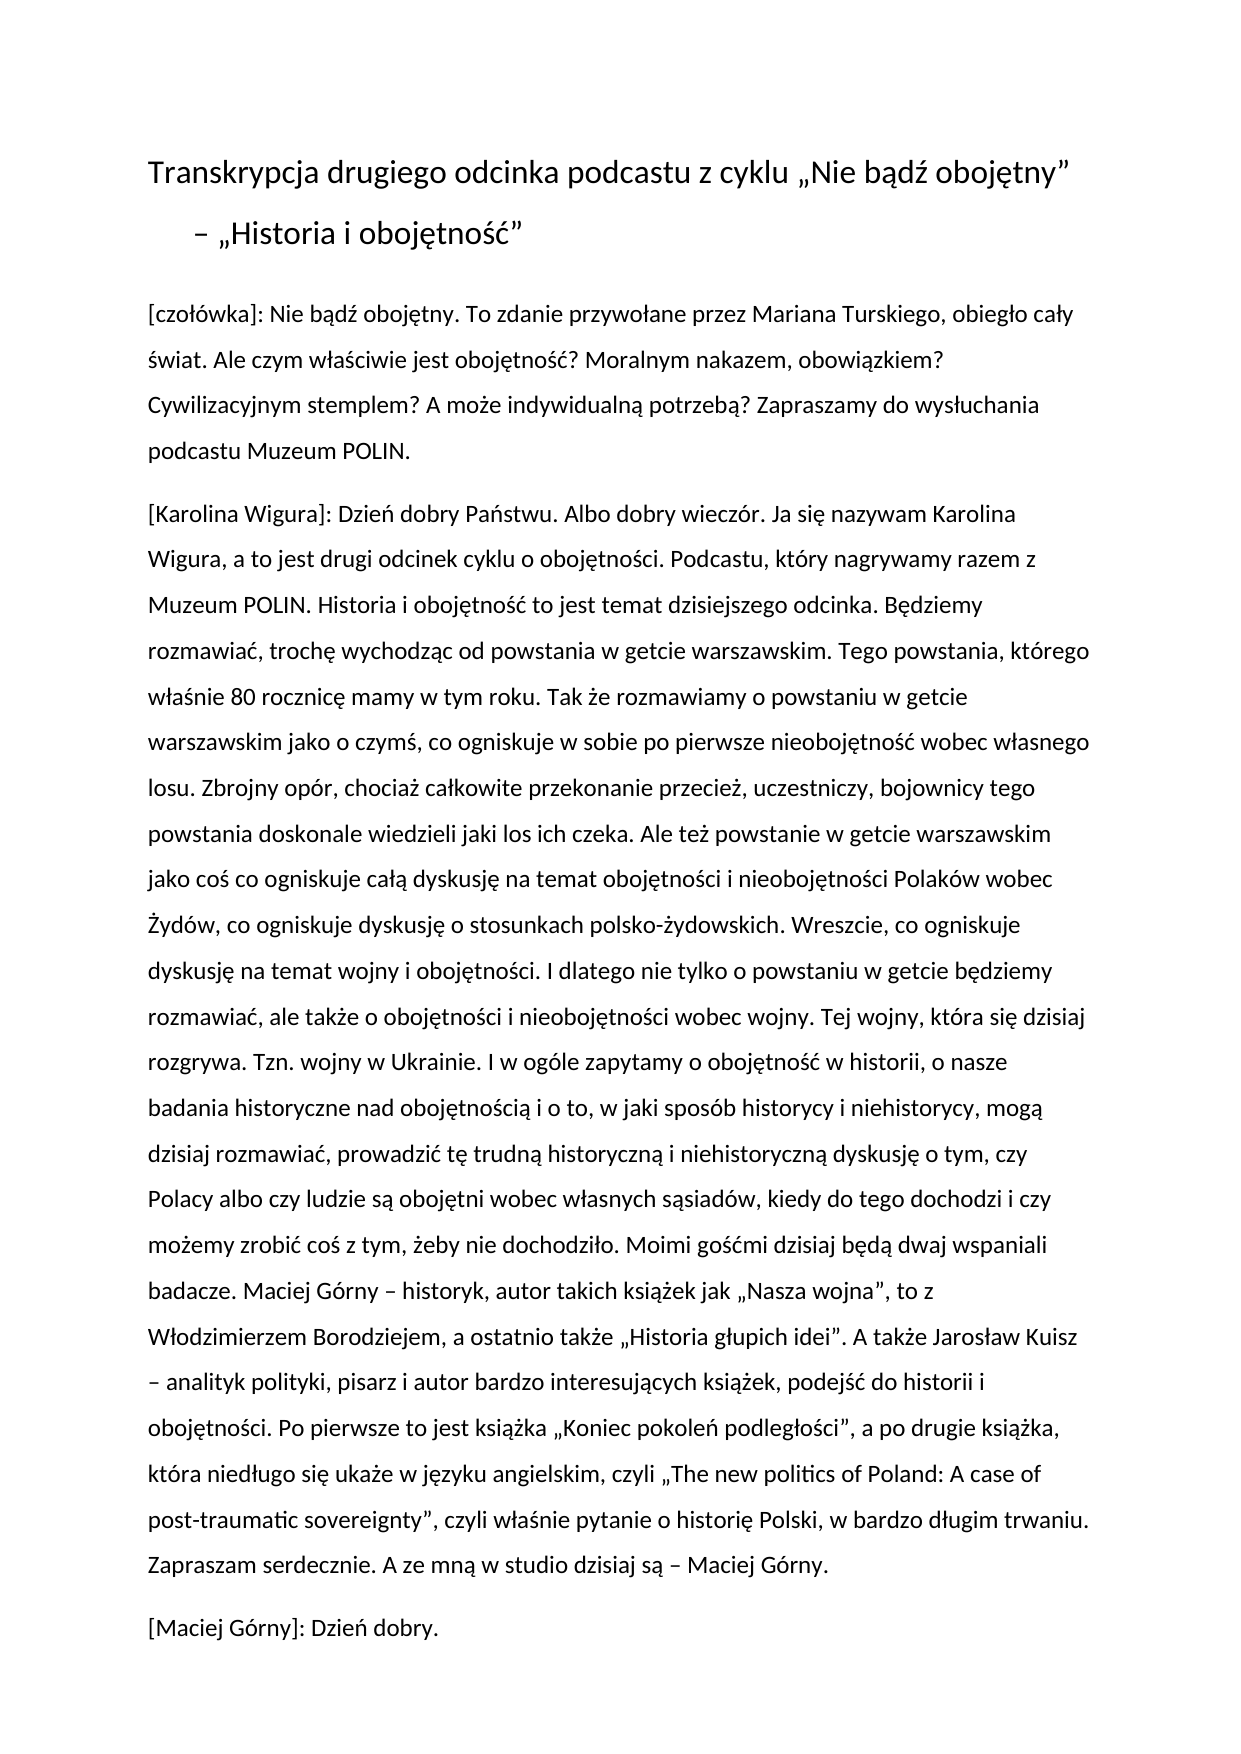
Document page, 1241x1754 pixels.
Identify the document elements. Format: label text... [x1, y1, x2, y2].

text [Karolina Wigura]: Dzień dobry Państwu. Albo dobry wieczór. Ja się nazywam Karolina Wigura, a to jest drugi odcinek cyklu o obojętności. Podcastu, który nagrywamy razem z Muzeum POLIN. Historia i obojętność to jest temat dzisiejszego odcinka. Będziemy rozmawiać, trochę wychodząc od powstania w getcie warszawskim. Tego powstania, którego właśnie 80 rocznicę mamy w tym roku. Tak że rozmawiamy o powstaniu w getcie warszawskim jako o czymś, co ogniskuje w sobie po pierwsze nieobojętność wobec własnego losu. Zbrojny opór, chociaż całkowite przekonanie przecież, uczestniczy, bojownicy tego powstania doskonale wiedzieli jaki los ich czeka. Ale też powstanie w getcie warszawskim jako coś co ogniskuje całą dyskusję na temat obojętności i nieobojętności Polaków wobec Żydów, co ogniskuje dyskusję o stosunkach polsko-żydowskich. Wreszcie, co ogniskuje dyskusję na temat wojny i obojętności. I dlatego nie tylko o powstaniu w getcie będziemy rozmawiać, ale także o obojętności i nieobojętności wobec wojny. Tej wojny, która się dzisiaj rozgrywa. Tzn. wojny w Ukrainie. I w ogóle zapytamy o obojętność w historii, o nasze badania historyczne nad obojętnością i o to, w jaki sposób historycy i niehistorycy, mogą dzisiaj rozmawiać, prowadzić tę trudną historyczną i niehistoryczną dyskusję o tym, czy Polacy albo czy ludzie są obojętni wobec własnych sąsiadów, kiedy do tego dochodzi i czy możemy zrobić coś z tym, żeby nie dochodziło. Moimi gośćmi dzisiaj będą dwaj wspaniali badacze. Maciej Górny – historyk, autor takich książek jak „Nasza wojna”, to z Włodzimierzem Borodziejem, a ostatnio także „Historia głupich idei”. A także Jarosław Kuisz – analityk polityki, pisarz i autor bardzo interesujących książek, podejść do historii i obojętności. Po pierwsze to jest książka „Koniec pokoleń podległości”, a po drugie książka, która niedługo się ukaże w języku angielskim, czyli „The new politics of Poland: A case of post-traumatic sovereignty”, czyli właśnie pytanie o historię Polski, w bardzo długim trwaniu. Zapraszam serdecznie. A ze mną w studio dzisiaj są – Maciej Górny. [148, 498, 1092, 1580]
text [czołówka]: Nie bądź obojętny. To zdanie przywołane przez Mariana Turskiego, obiegło cały świat. Ale czym właściwie jest obojętność? Moralnym nakazem, obowiązkiem? Cywilizacyjnym stemplem? A może indywidualną potrzebą? Zapraszamy do wysłuchania podcastu Muzeum POLIN. [148, 298, 1092, 466]
subtitle Transkrypcja drugiego odcinka podcastu z cyklu „Nie bądź obojętny” – „Historia i obojętność” [148, 151, 1092, 253]
text [Maciej Górny]: Dzień dobry. [148, 1612, 1092, 1642]
